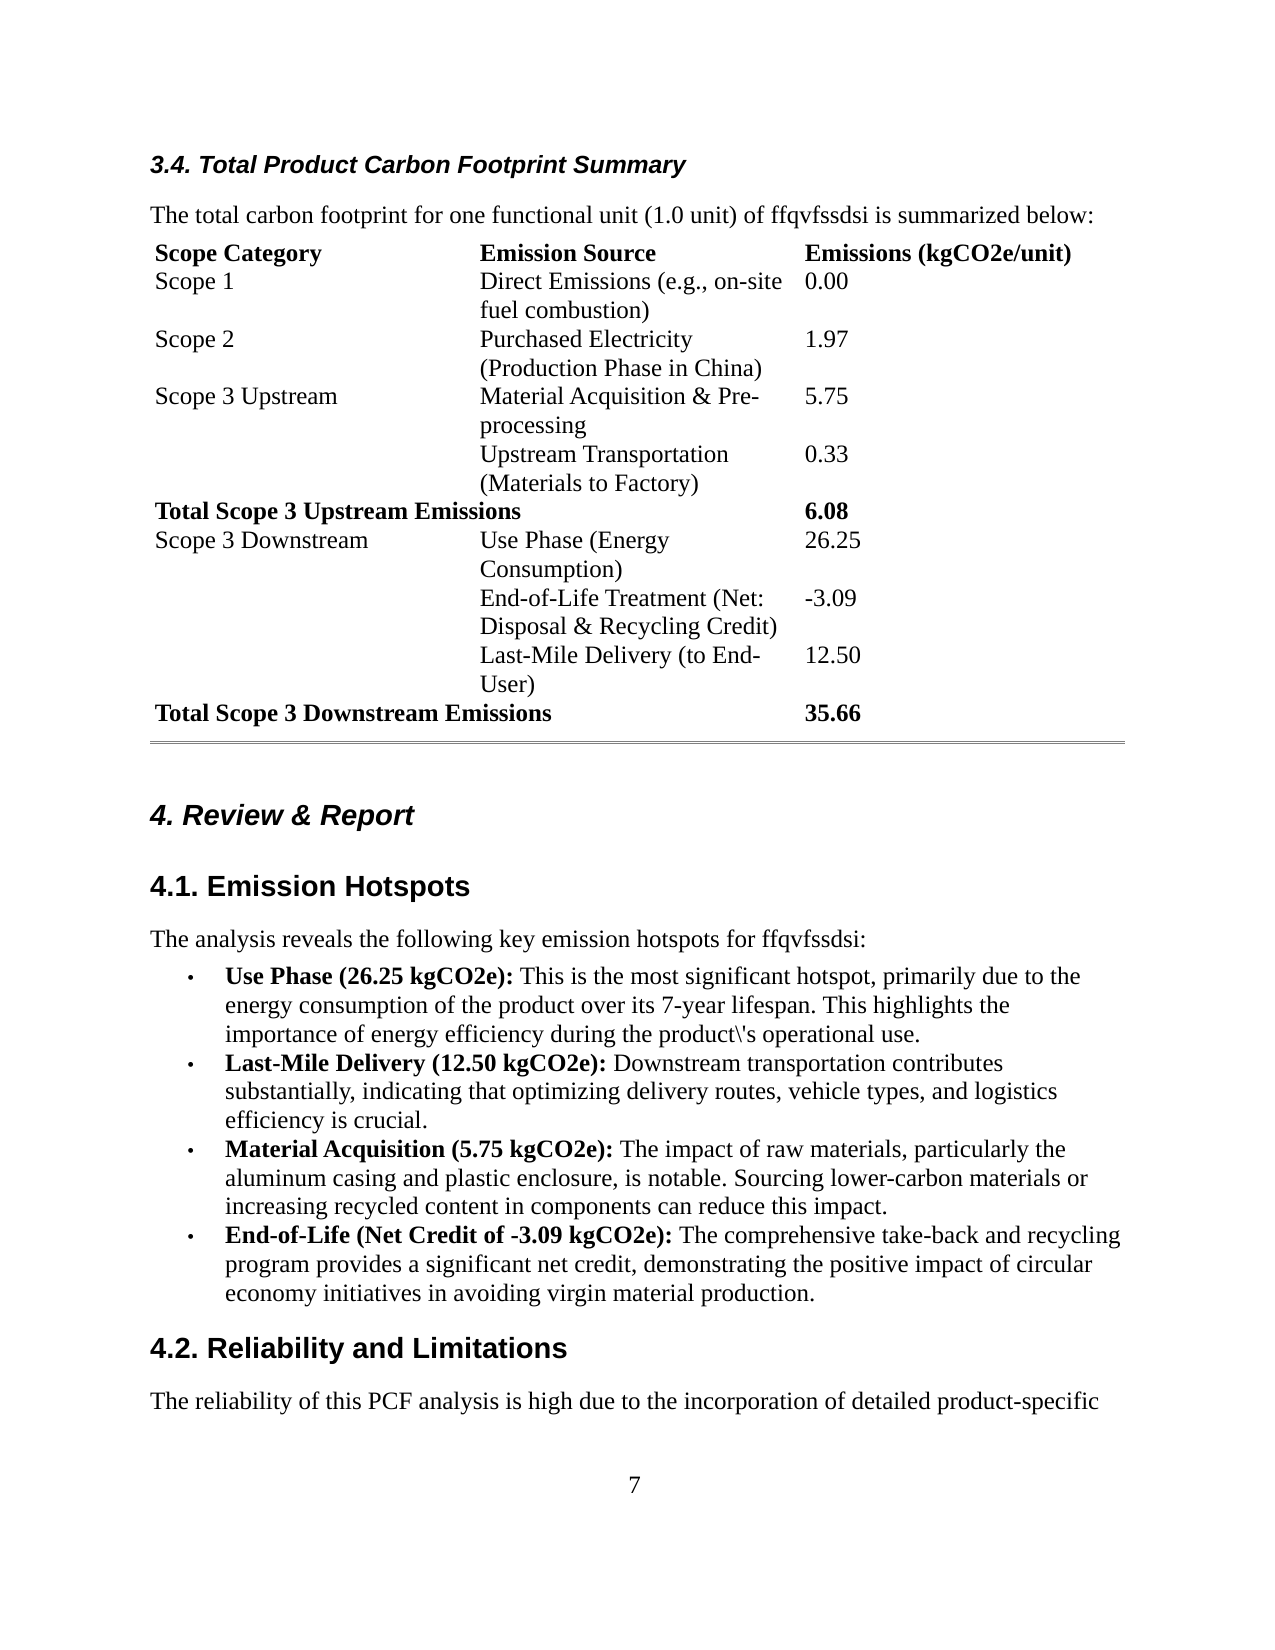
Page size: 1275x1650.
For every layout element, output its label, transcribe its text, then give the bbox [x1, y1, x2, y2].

subtitle 3.4. Total Product Carbon Footprint Summary [150, 150, 1125, 178]
table_cell Scope 3 Downstream [150, 525, 475, 698]
subtitle 4. Review & Report [150, 798, 1125, 831]
table_cell Upstream Transportation (Materials to Factory) [475, 439, 800, 496]
table_cell Total Scope 3 Upstream Emissions [150, 496, 800, 525]
table_cell Total Scope 3 Downstream Emissions [150, 698, 800, 726]
table_cell Scope 1 [150, 266, 475, 324]
table_cell Material Acquisition & Pre-processing [475, 381, 800, 439]
table_cell Scope 2 [150, 324, 475, 381]
table_cell 12.50 [800, 640, 1125, 698]
table_header Emission Source [475, 238, 800, 266]
text The total carbon footprint for one functional unit (1.0 unit) of ffqvfssdsi is summarized below: [150, 200, 1125, 229]
list Use Phase (26.25 kgCO2e): This is the most significant hotspot, primarily due to the energy consumption of the product over its 7-year lifespan. This highlights the importance of energy efficiency during the product\'s operational use. [187, 961, 1125, 1048]
list Last-Mile Delivery (12.50 kgCO2e): Downstream transportation contributes substantially, indicating that optimizing delivery routes, vehicle types, and logistics efficiency is crucial. [187, 1048, 1125, 1134]
list Material Acquisition (5.75 kgCO2e): The impact of raw materials, particularly the aluminum casing and plastic enclosure, is notable. Sourcing lower-carbon materials or increasing recycled content in components can reduce this impact. [187, 1134, 1125, 1220]
table_cell Direct Emissions (e.g., on-site fuel combustion) [475, 266, 800, 324]
table_cell Purchased Electricity (Production Phase in China) [475, 324, 800, 381]
text The analysis reveals the following key emission hotspots for ffqvfssdsi: [150, 924, 1125, 952]
table_cell 35.66 [800, 698, 1125, 726]
table_cell 1.97 [800, 324, 1125, 381]
subtitle 4.2. Reliability and Limitations [150, 1331, 1125, 1365]
table_cell 5.75 [800, 381, 1125, 439]
table_cell -3.09 [800, 583, 1125, 640]
table_cell 6.08 [800, 496, 1125, 525]
list End-of-Life (Net Credit of -3.09 kgCO2e): The comprehensive take-back and recycling program provides a significant net credit, demonstrating the positive impact of circular economy initiatives in avoiding virgin material production. [187, 1220, 1125, 1306]
table_cell Use Phase (Energy Consumption) [475, 525, 800, 583]
table_cell 0.00 [800, 266, 1125, 324]
table_cell Last-Mile Delivery (to End-User) [475, 640, 800, 698]
table_cell 26.25 [800, 525, 1125, 583]
table_header Scope Category [150, 238, 475, 266]
table_cell End-of-Life Treatment (Net: Disposal & Recycling Credit) [475, 583, 800, 640]
subtitle 4.1. Emission Hotspots [150, 869, 1125, 902]
table_cell 0.33 [800, 439, 1125, 496]
table_cell Scope 3 Upstream [150, 381, 475, 496]
text The reliability of this PCF analysis is high due to the incorporation of detailed product-specific [150, 1386, 1125, 1415]
table_header Emissions (kgCO2e/unit) [800, 238, 1125, 266]
